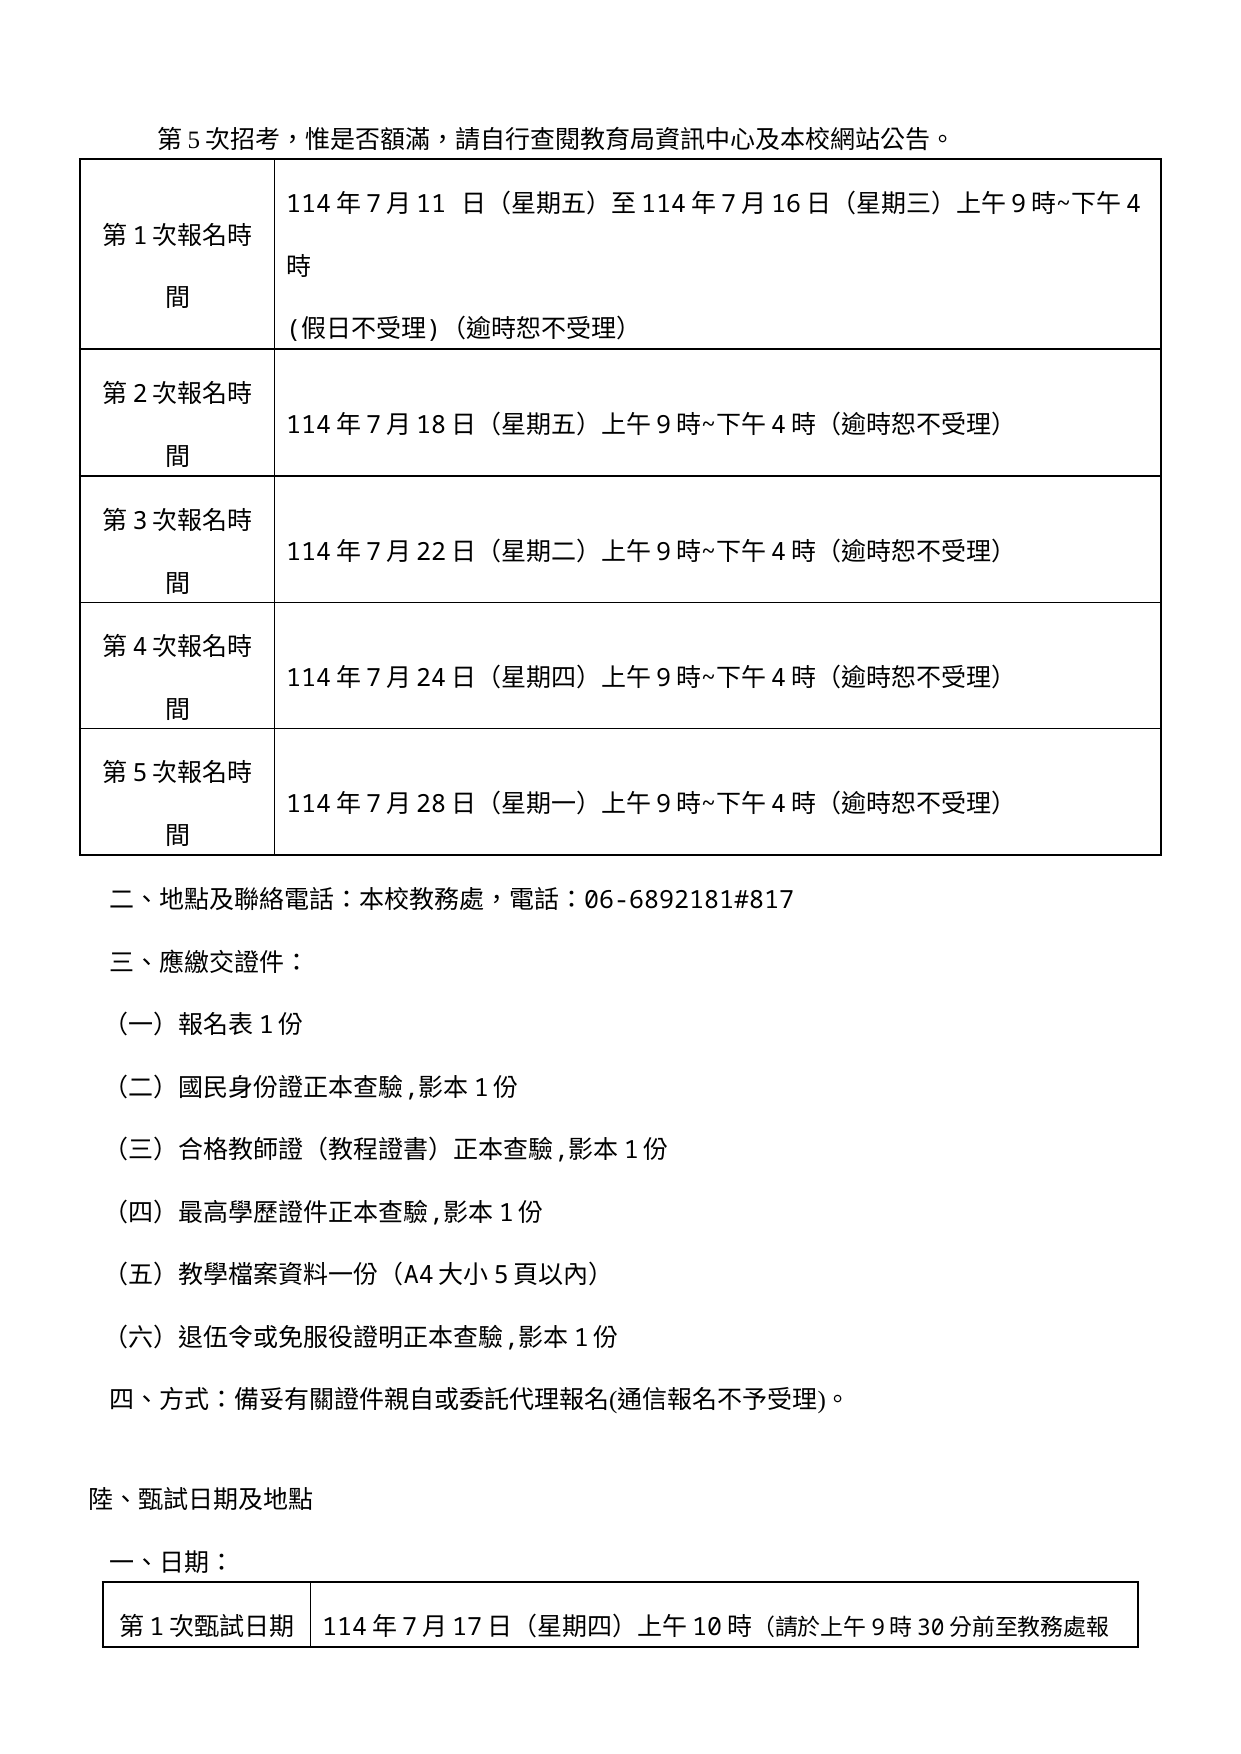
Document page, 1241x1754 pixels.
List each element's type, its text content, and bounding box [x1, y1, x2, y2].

table_cell 114年7月18日（星期五）上午9時~下午4時（逾時恕不受理） [275, 350, 1160, 475]
table_header 114年7月17日（星期四）上午10時（請於上午9時30分前至教務處報 [311, 1583, 1137, 1646]
text 一、日期： [109, 1519, 1152, 1581]
table_cell 第5次報名時間 [81, 729, 274, 854]
table_cell 114年7月24日（星期四）上午9時~下午4時（逾時恕不受理） [275, 603, 1160, 728]
text （六）退伍令或免服役證明正本查驗,影本1份 [89, 1294, 1152, 1356]
table_cell 114年7月28日（星期一）上午9時~下午4時（逾時恕不受理） [275, 729, 1160, 854]
table_cell 第4次報名時間 [81, 603, 274, 728]
text （五）教學檔案資料一份（A4大小5頁以內） [89, 1231, 1152, 1294]
text 第5次招考，惟是否額滿，請自行查閱教育局資訊中心及本校網站公告。 [89, 96, 1152, 158]
text （四）最高學歷證件正本查驗,影本1份 [89, 1169, 1152, 1231]
table_header 第1次甄試日期 [104, 1583, 310, 1646]
text （一）報名表1份 [89, 981, 1152, 1044]
text （三）合格教師證（教程證書）正本查驗,影本1份 [89, 1106, 1152, 1169]
table_cell 114年7月22日（星期二）上午9時~下午4時（逾時恕不受理） [275, 477, 1160, 602]
table_header 第1次報名時間 [81, 160, 274, 348]
table_cell 第2次報名時間 [81, 350, 274, 475]
text 三、應繳交證件： [109, 919, 1152, 981]
text 四、方式：備妥有關證件親自或委託代理報名(通信報名不予受理)。 [109, 1356, 1152, 1419]
text （二）國民身份證正本查驗,影本1份 [89, 1044, 1152, 1106]
table_header 114年7月11 日（星期五）至114年7月16日（星期三）上午9時~下午4時 (假日不受理)（逾時恕不受理） [275, 160, 1160, 348]
text 陸、甄試日期及地點 [89, 1456, 1152, 1519]
text 二、地點及聯絡電話：本校教務處，電話：06-6892181#817 [109, 856, 1152, 919]
table_cell 第3次報名時間 [81, 477, 274, 602]
